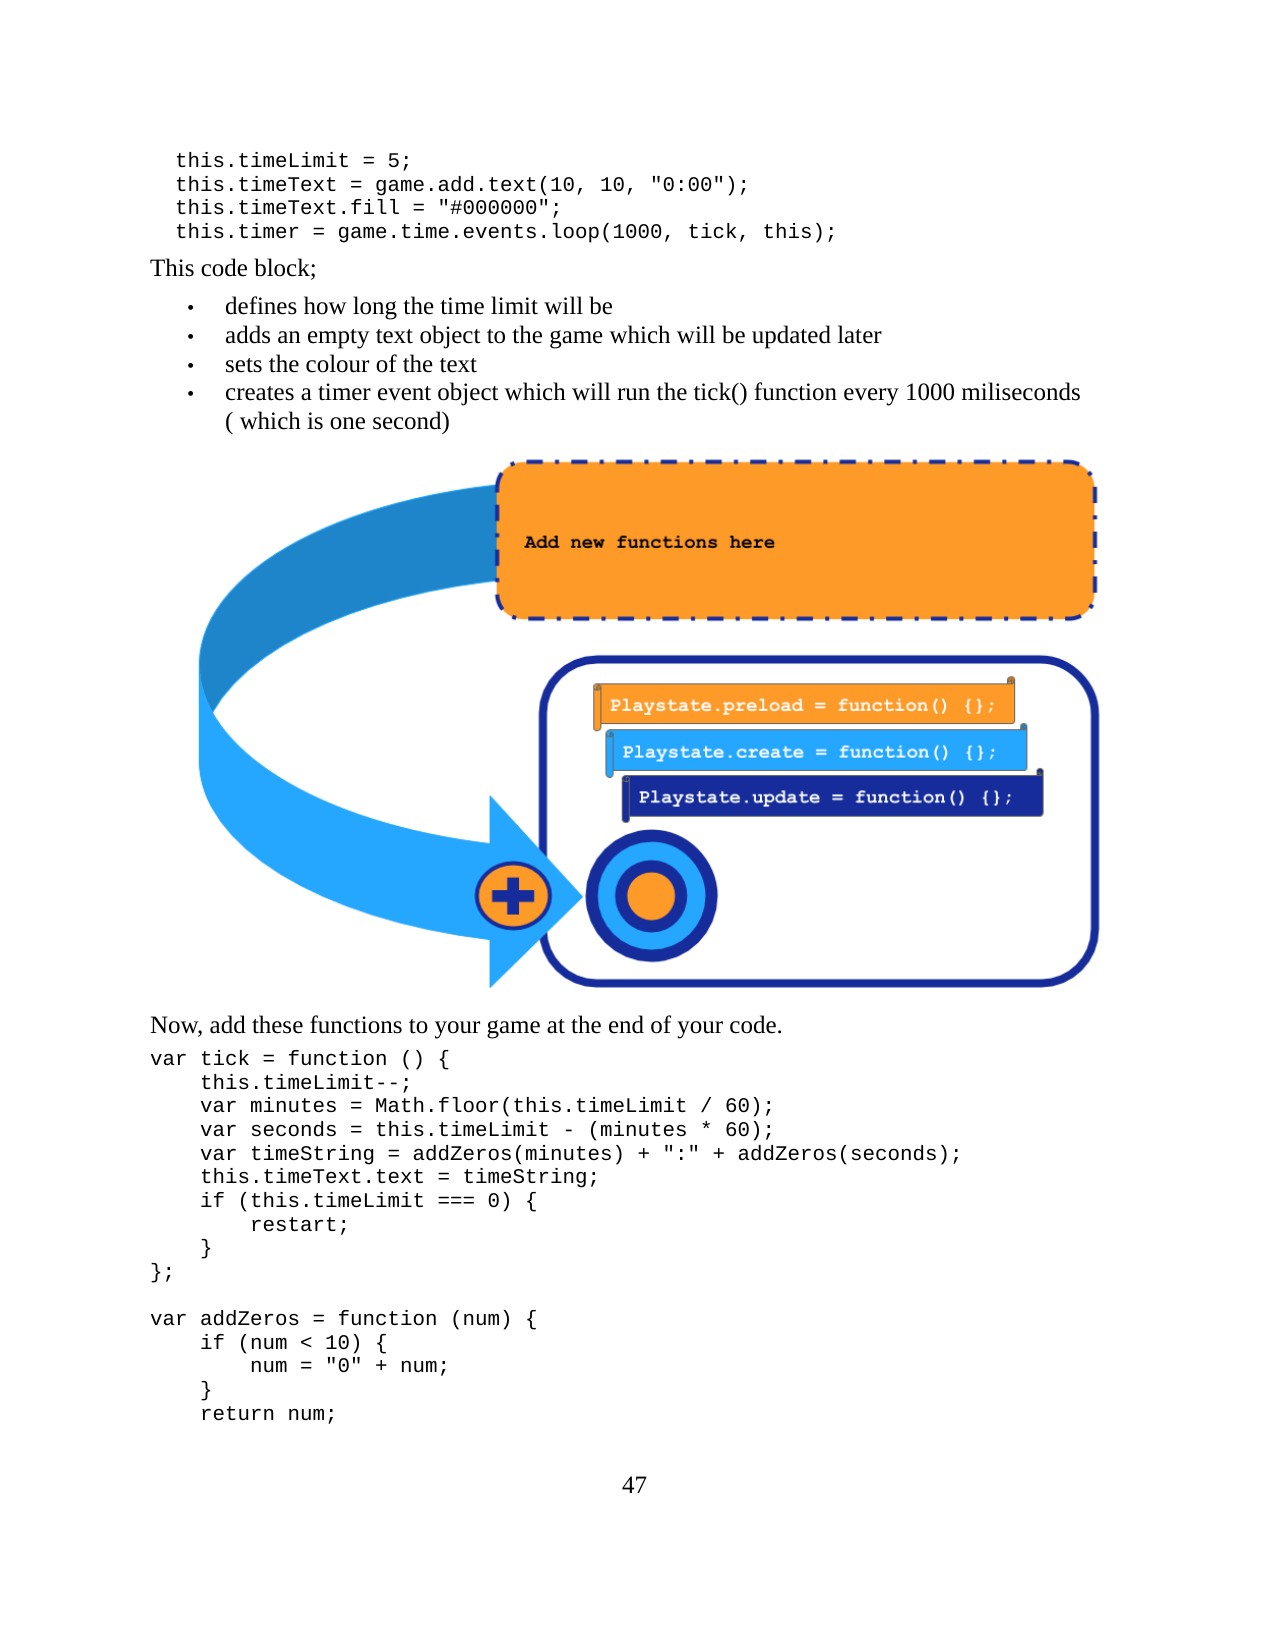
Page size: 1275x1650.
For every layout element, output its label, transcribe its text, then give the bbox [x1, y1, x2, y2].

text var addZeros = function (num) { [150, 1308, 1125, 1332]
text this.timer = game.time.events.loop(1000, tick, this); [150, 221, 1125, 244]
text var tick = function () { [150, 1048, 1125, 1072]
text if (this.timeLimit === 0) { [150, 1190, 1125, 1213]
list defines how long the time limit will be [187, 291, 1125, 320]
text var timeString = addZeros(minutes) + ":" + addZeros(seconds); [150, 1143, 1125, 1166]
list adds an empty text object to the game which will be updated later [187, 320, 1125, 349]
text this.timeLimit = 5; [150, 150, 1125, 174]
text var seconds = this.timeLimit - (minutes * 60); [150, 1119, 1125, 1143]
text }; [150, 1261, 1125, 1284]
text Now, add these functions to your game at the end of your code. [150, 1010, 1125, 1039]
text this.timeText.fill = "#000000"; [150, 197, 1125, 221]
list sets the colour of the text [187, 349, 1125, 377]
text } [150, 1379, 1125, 1403]
text var minutes = Math.floor(this.timeLimit / 60); [150, 1095, 1125, 1119]
picture [150, 443, 1125, 993]
text if (num < 10) { [150, 1332, 1125, 1355]
list creates a timer event object which will run the tick() function every 1000 miliseconds ( which is one second) [187, 377, 1125, 435]
text this.timeLimit--; [150, 1072, 1125, 1095]
text num = "0" + num; [150, 1355, 1125, 1379]
text this.timeText = game.add.text(10, 10, "0:00"); [150, 174, 1125, 197]
text This code block; [150, 253, 1125, 282]
text this.timeText.text = timeString; [150, 1166, 1125, 1190]
text return num; [150, 1403, 1125, 1426]
text } [150, 1237, 1125, 1261]
text restart; [150, 1213, 1125, 1237]
